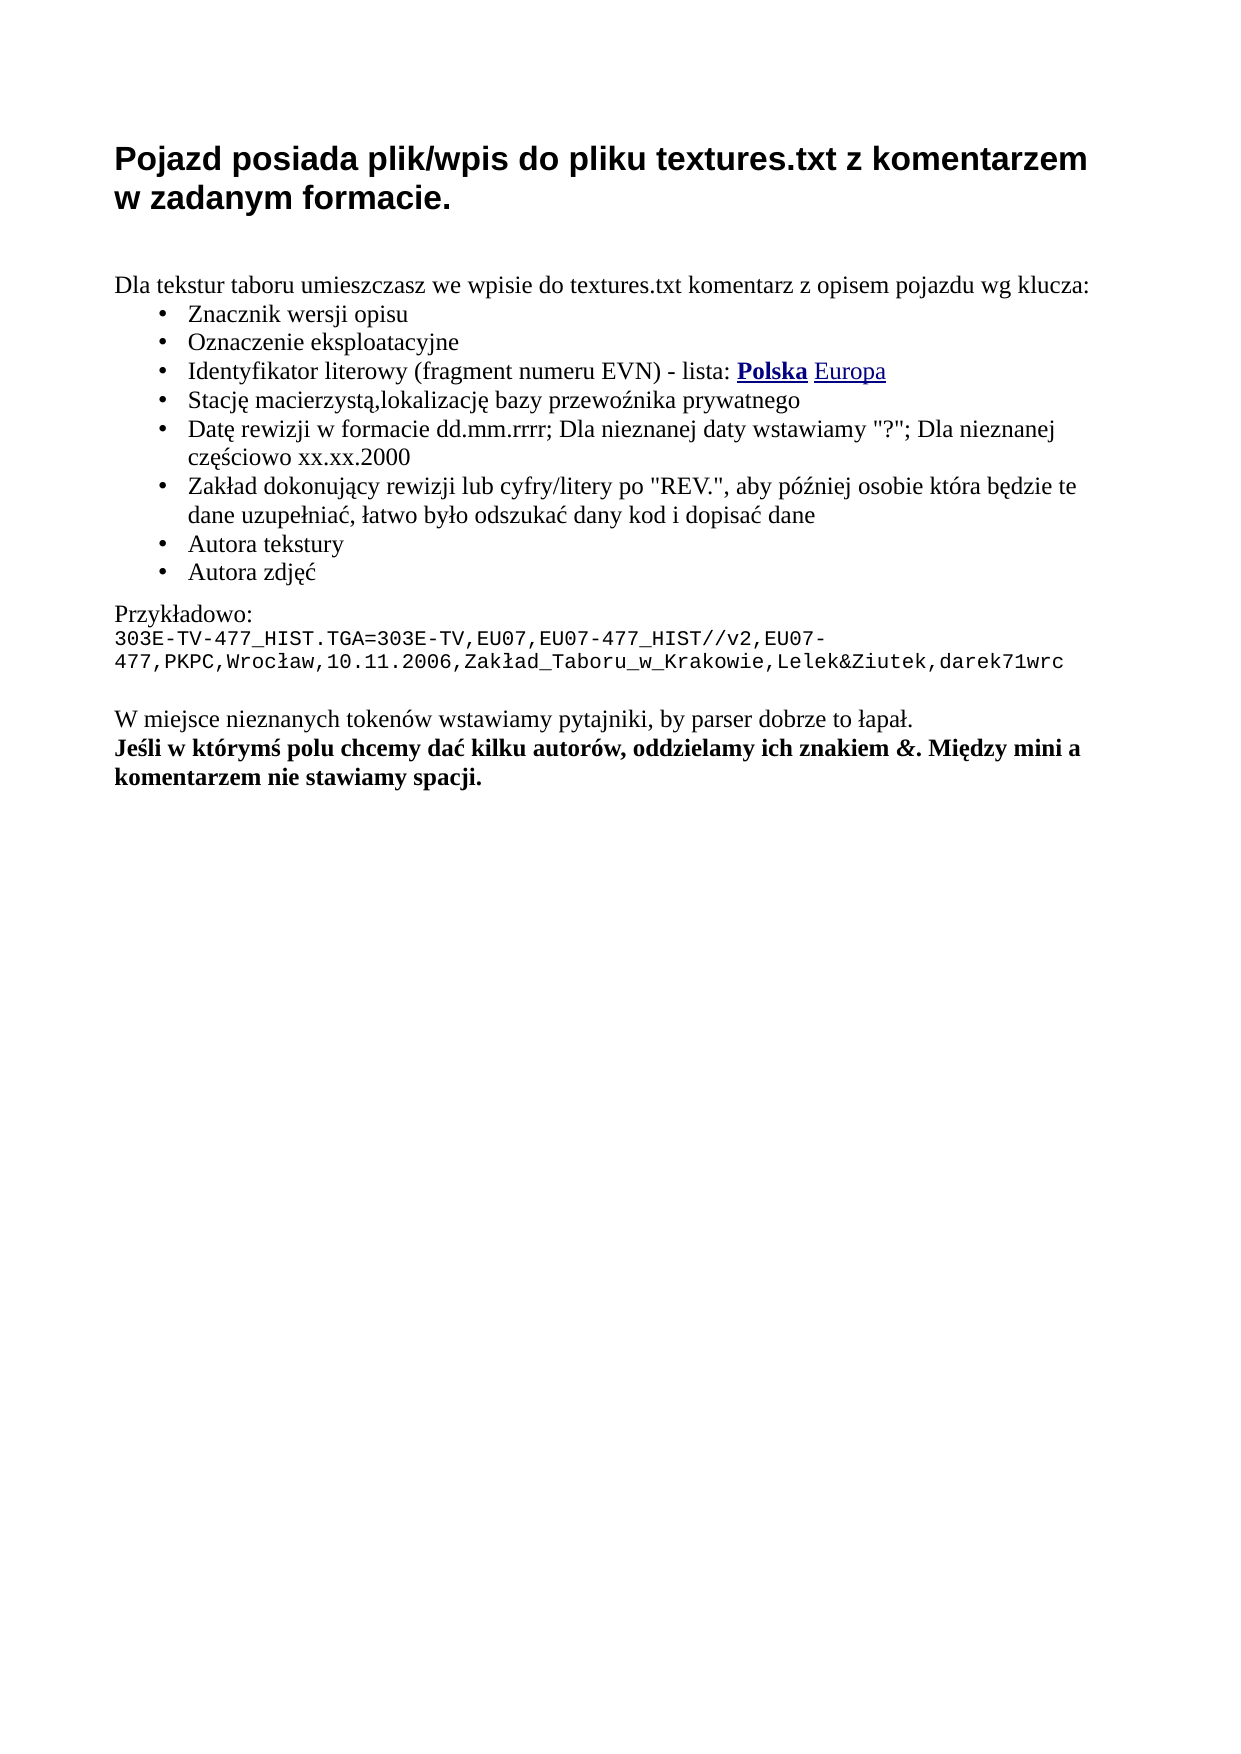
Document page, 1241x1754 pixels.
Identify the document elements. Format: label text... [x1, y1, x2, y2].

list Autora zdjęć [158, 557, 1123, 586]
list Znacznik wersji opisu [158, 299, 1123, 327]
subtitle Pojazd posiada plik/wpis do pliku textures.txt z komentarzem w zadanym formacie. [114, 139, 1123, 216]
list Identyfikator literowy (fragment numeru EVN) - lista: Polska Europa [158, 356, 1123, 385]
text Przykładowo: [114, 599, 1123, 627]
text 303E-TV-477_HIST.TGA=303E-TV,EU07,EU07-477_HIST//v2,EU07-477,PKPC,Wrocław,10.11.2006,Zakład_Taboru_w_Krakowie,Lelek&Ziutek,darek71wrc [114, 627, 1123, 675]
list Autora tekstury [158, 529, 1123, 557]
list Zakład dokonujący rewizji lub cyfry/litery po "REV.", aby później osobie która będzie te dane uzupełniać, łatwo było odszukać dany kod i dopisać dane [158, 471, 1123, 529]
list Stację macierzystą,lokalizację bazy przewoźnika prywatnego [158, 385, 1123, 414]
list Oznaczenie eksploatacyjne [158, 327, 1123, 356]
text Dla tekstur taboru umieszczasz we wpisie do textures.txt komentarz z opisem pojazdu wg klucza: [114, 270, 1123, 299]
list Datę rewizji w formacie dd.mm.rrrr; Dla nieznanej daty wstawiamy "?"; Dla nieznanej częściowo xx.xx.2000 [158, 414, 1123, 471]
text W miejsce nieznanych tokenów wstawiamy pytajniki, by parser dobrze to łapał. Jeśli w którymś polu chcemy dać kilku autorów, oddzielamy ich znakiem &. Między mini a komentarzem nie stawiamy spacji. [114, 704, 1123, 791]
